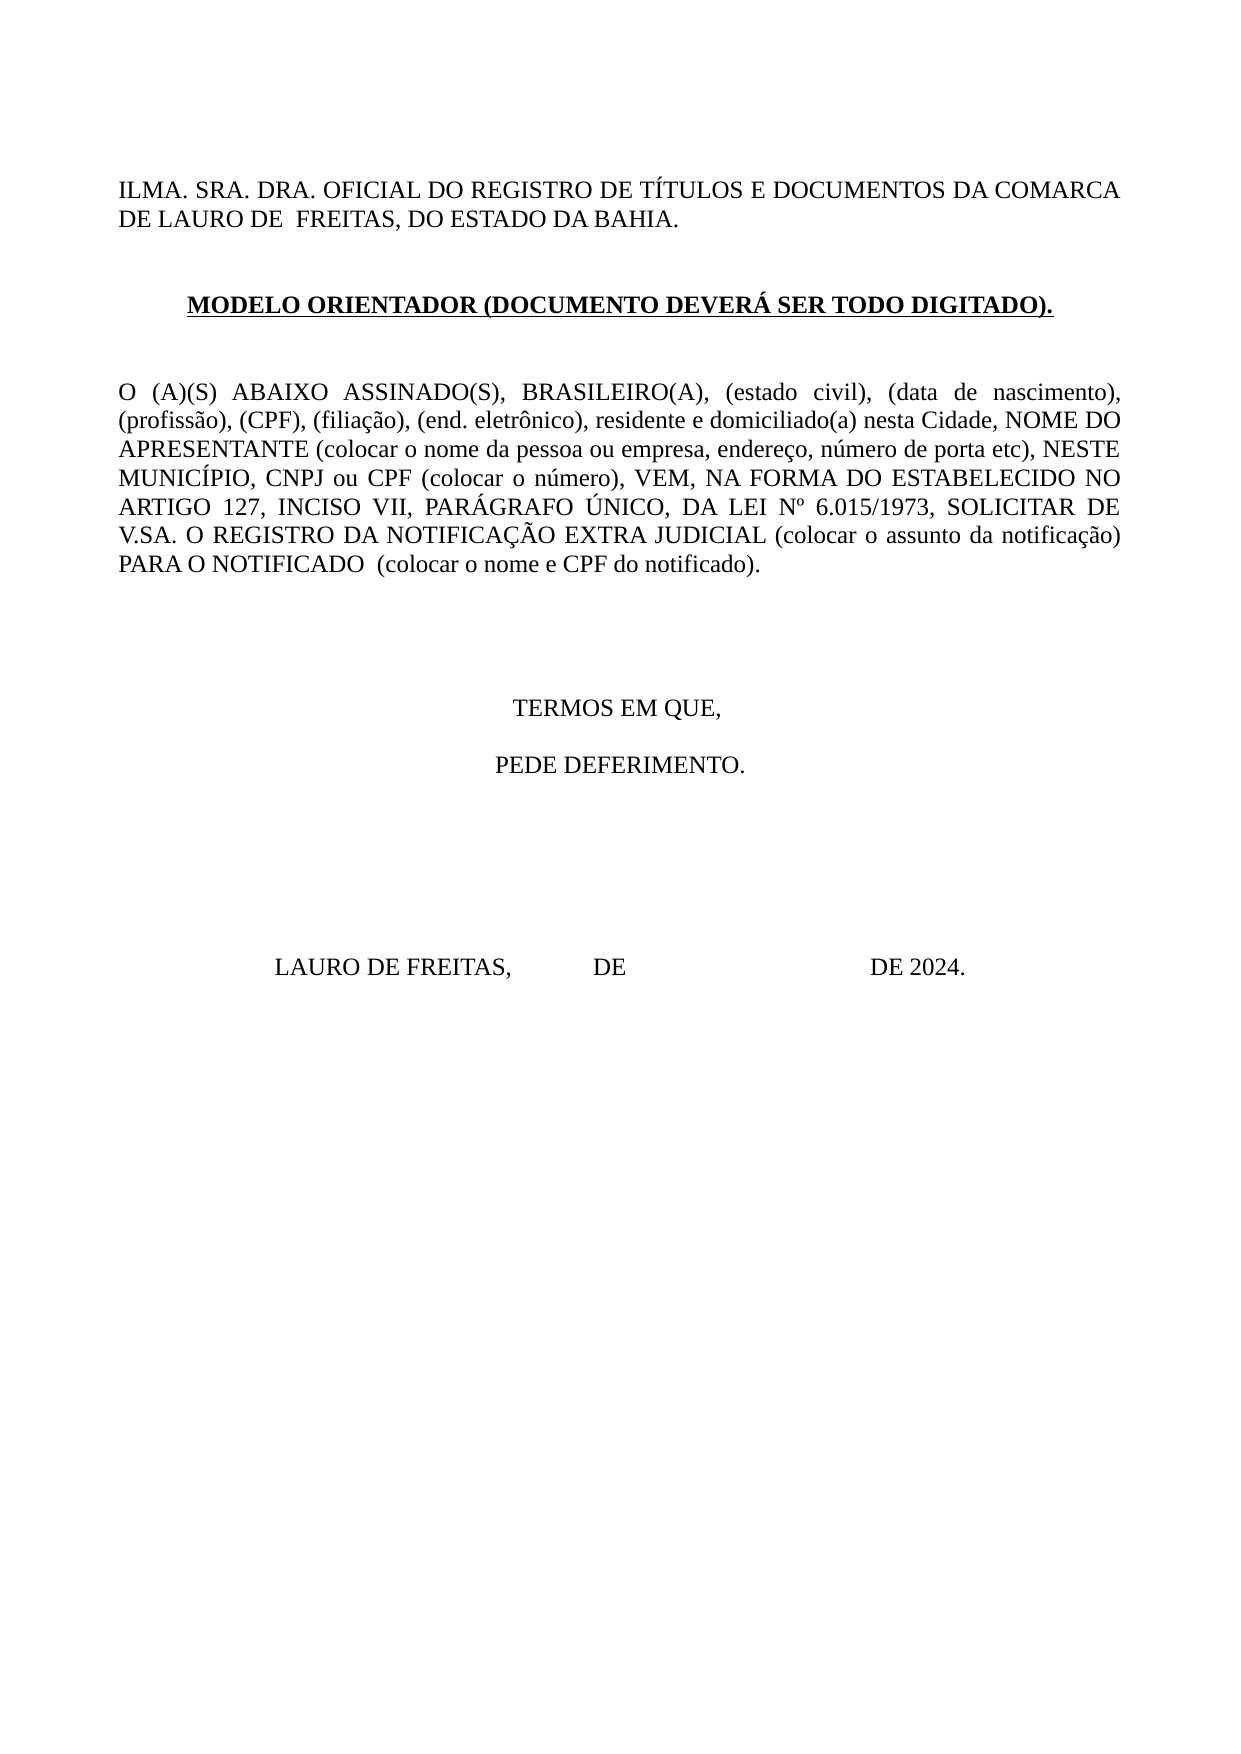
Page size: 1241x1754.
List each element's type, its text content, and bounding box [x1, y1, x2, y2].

text TERMOS EM QUE, [118, 693, 1122, 722]
text LAURO DE FREITAS, DE DE 2024. [118, 952, 1122, 981]
text O (A)(S) ABAIXO ASSINADO(S), BRASILEIRO(A), (estado civil), (data de nascimento), (profissão), (CPF), (filiação), (end. eletrônico), residente e domiciliado(a) nesta Cidade, NOME DO APRESENTANTE (colocar o nome da pessoa ou empresa, endereço, número de porta etc), NESTE MUNICÍPIO, CNPJ ou CPF (colocar o número), VEM, NA FORMA DO ESTABELECIDO NO ARTIGO 127, INCISO VII, PARÁGRAFO ÚNICO, DA LEI Nº 6.015/1973, SOLICITAR DE V.SA. O REGISTRO DA NOTIFICAÇÃO EXTRA JUDICIAL (colocar o assunto da notificação) PARA O NOTIFICADO (colocar o nome e CPF do notificado). [118, 377, 1122, 578]
text MODELO ORIENTADOR (DOCUMENTO DEVERÁ SER TODO DIGITADO). [118, 291, 1122, 319]
text PEDE DEFERIMENTO. [118, 751, 1122, 779]
text ILMA. SRA. DRA. OFICIAL DO REGISTRO DE TÍTULOS E DOCUMENTOS DA COMARCA DE LAURO DE FREITAS, DO ESTADO DA BAHIA. [118, 176, 1122, 233]
